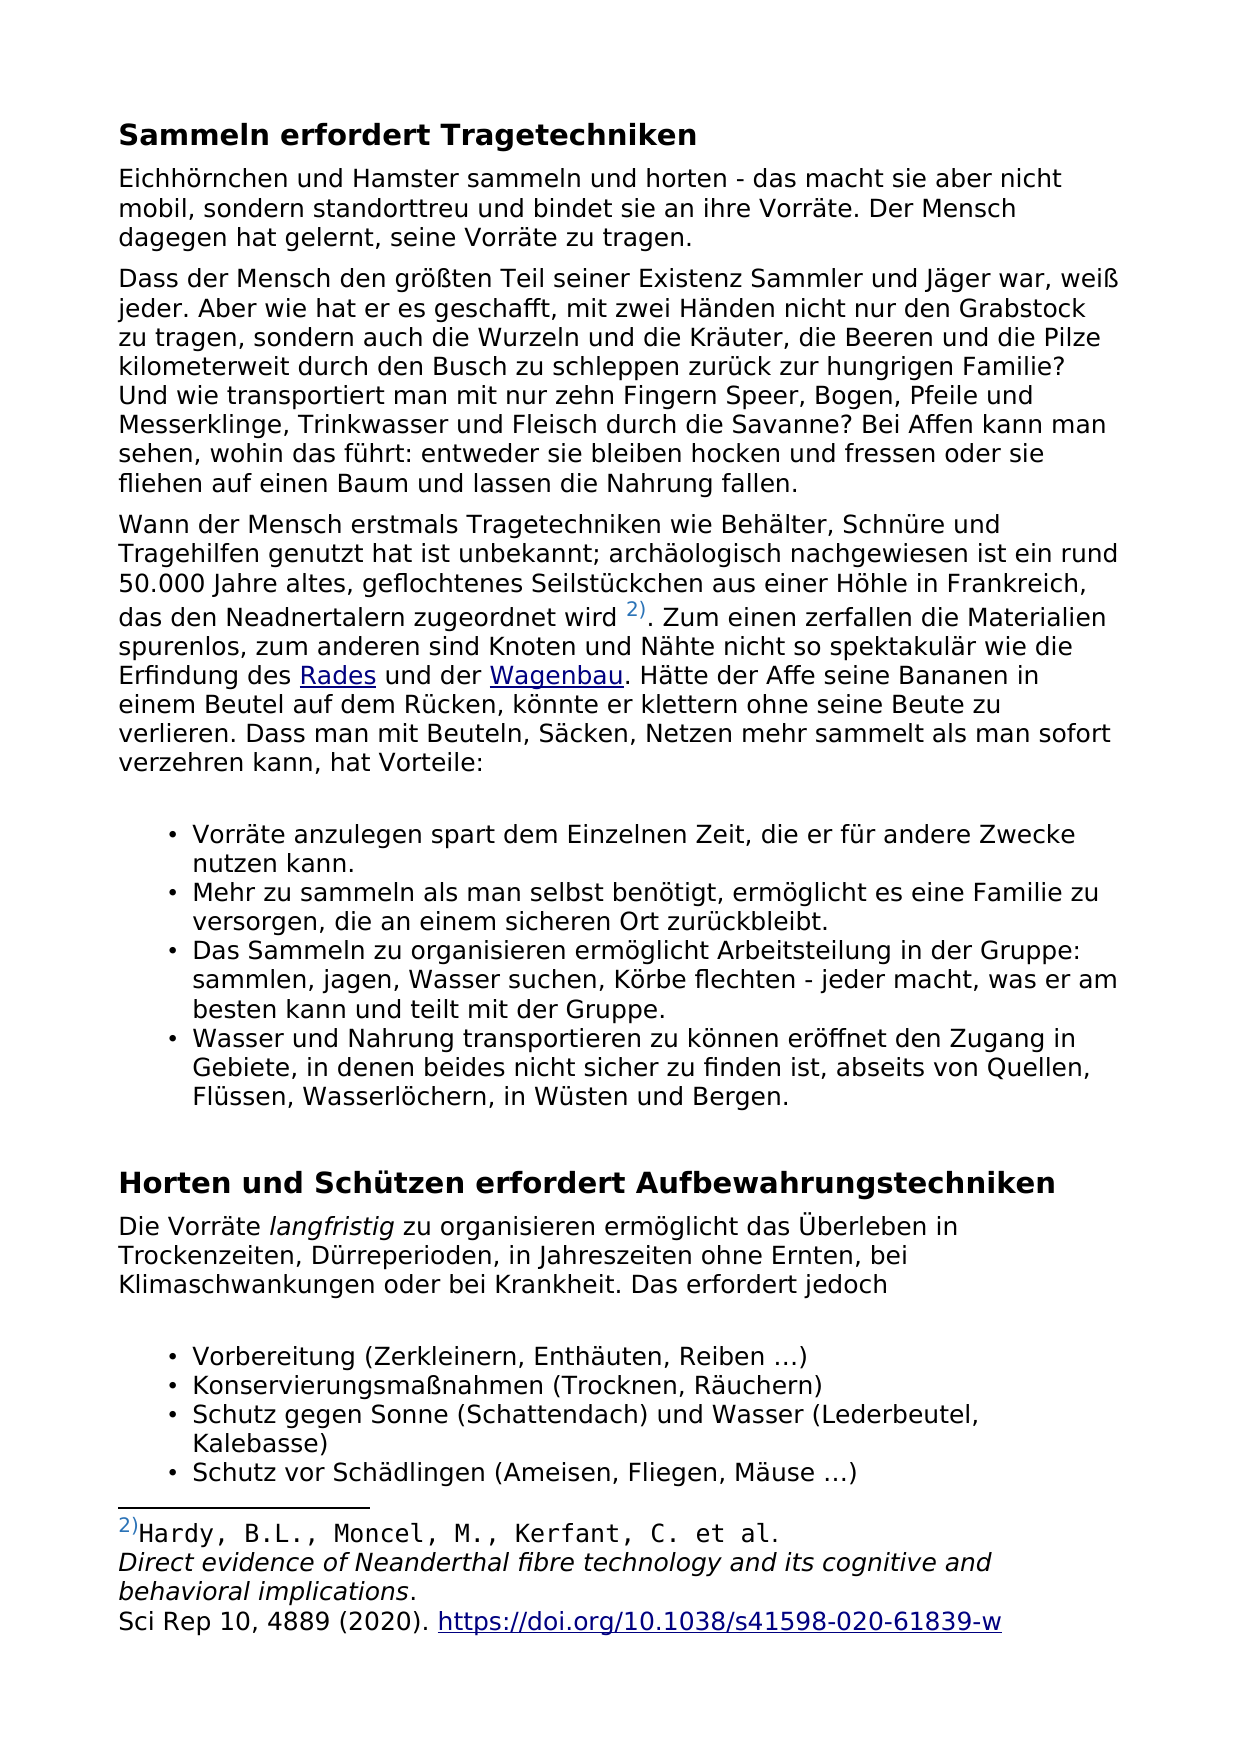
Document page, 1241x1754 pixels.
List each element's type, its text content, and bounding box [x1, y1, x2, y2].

text Dass der Mensch den größten Teil seiner Existenz Sammler und Jäger war, weiß jeder. Aber wie hat er es geschafft, mit zwei Händen nicht nur den Grabstock zu tragen, sondern auch die Wurzeln und die Kräuter, die Beeren und die Pilze kilometerweit durch den Busch zu schleppen zurück zur hungrigen Familie? Und wie transportiert man mit nur zehn Fingern Speer, Bogen, Pfeile und Messerklinge, Trinkwasser und Fleisch durch die Savanne? Bei Affen kann man sehen, wohin das führt: entweder sie bleiben hocken und fressen oder sie fliehen auf einen Baum und lassen die Nahrung fallen. [118, 264, 1122, 498]
text Hardy, B.L., Moncel, M., Kerfant, C. et al. Direct evidence of Neanderthal fibre technology and its cognitive and behavioral implications. Sci Rep 10, 4889 (2020). https://doi.org/10.1038/s41598-020-61839-w [118, 1514, 1122, 1636]
list Vorbereitung (Zerkleinern, Enthäuten, Reiben …) [177, 1342, 1122, 1371]
text Wann der Mensch erstmals Tragetechniken wie Behälter, Schnüre und Tragehilfen genutzt hat ist unbekannt; archäologisch nachgewiesen ist ein rund 50.000 Jahre altes, geflochtenes Seilstückchen aus einer Höhle in Frankreich, das den Neadnertalern zugeordnet wird . Zum einen zerfallen die Materialien spurenlos, zum anderen sind Knoten und Nähte nicht so spektakulär wie die Erfindung des Rades und der Wagenbau. Hätte der Affe seine Bananen in einem Beutel auf dem Rücken, könnte er klettern ohne seine Beute zu verlieren. Dass man mit Beuteln, Säcken, Netzen mehr sammelt als man sofort verzehren kann, hat Vorteile: [118, 510, 1122, 778]
text Die Vorräte langfristig zu organisieren ermöglicht das Überleben in Trockenzeiten, Dürreperioden, in Jahreszeiten ohne Ernten, bei Klimaschwankungen oder bei Krankheit. Das erfordert jedoch [118, 1212, 1122, 1300]
list Das Sammeln zu organisieren ermöglicht Arbeitsteilung in der Gruppe: sammlen, jagen, Wasser suchen, Körbe flechten - jeder macht, was er am besten kann und teilt mit der Gruppe. [177, 936, 1122, 1024]
list Vorräte anzulegen spart dem Einzelnen Zeit, die er für andere Zwecke nutzen kann. [177, 820, 1122, 878]
list Schutz vor Schädlingen (Ameisen, Fliegen, Mäuse …) [177, 1458, 1122, 1488]
list Mehr zu sammeln als man selbst benötigt, ermöglicht es eine Familie zu versorgen, die an einem sicheren Ort zurückbleibt. [177, 878, 1122, 936]
list Schutz gegen Sonne (Schattendach) und Wasser (Lederbeutel, Kalebasse) [177, 1400, 1122, 1458]
text Eichhörnchen und Hamster sammeln und horten - das macht sie aber nicht mobil, sondern standorttreu und bindet sie an ihre Vorräte. Der Mensch dagegen hat gelernt, seine Vorräte zu tragen. [118, 164, 1122, 252]
list Wasser und Nahrung transportieren zu können eröffnet den Zugang in Gebiete, in denen beides nicht sicher zu finden ist, abseits von Quellen, Flüssen, Wasserlöchern, in Wüsten und Bergen. [177, 1024, 1122, 1111]
subtitle Sammeln erfordert Tragetechniken [118, 118, 1122, 152]
subtitle Horten und Schützen erfordert Aufbewahrungstechniken [118, 1166, 1122, 1200]
list Konservierungsmaßnahmen (Trocknen, Räuchern) [177, 1371, 1122, 1400]
